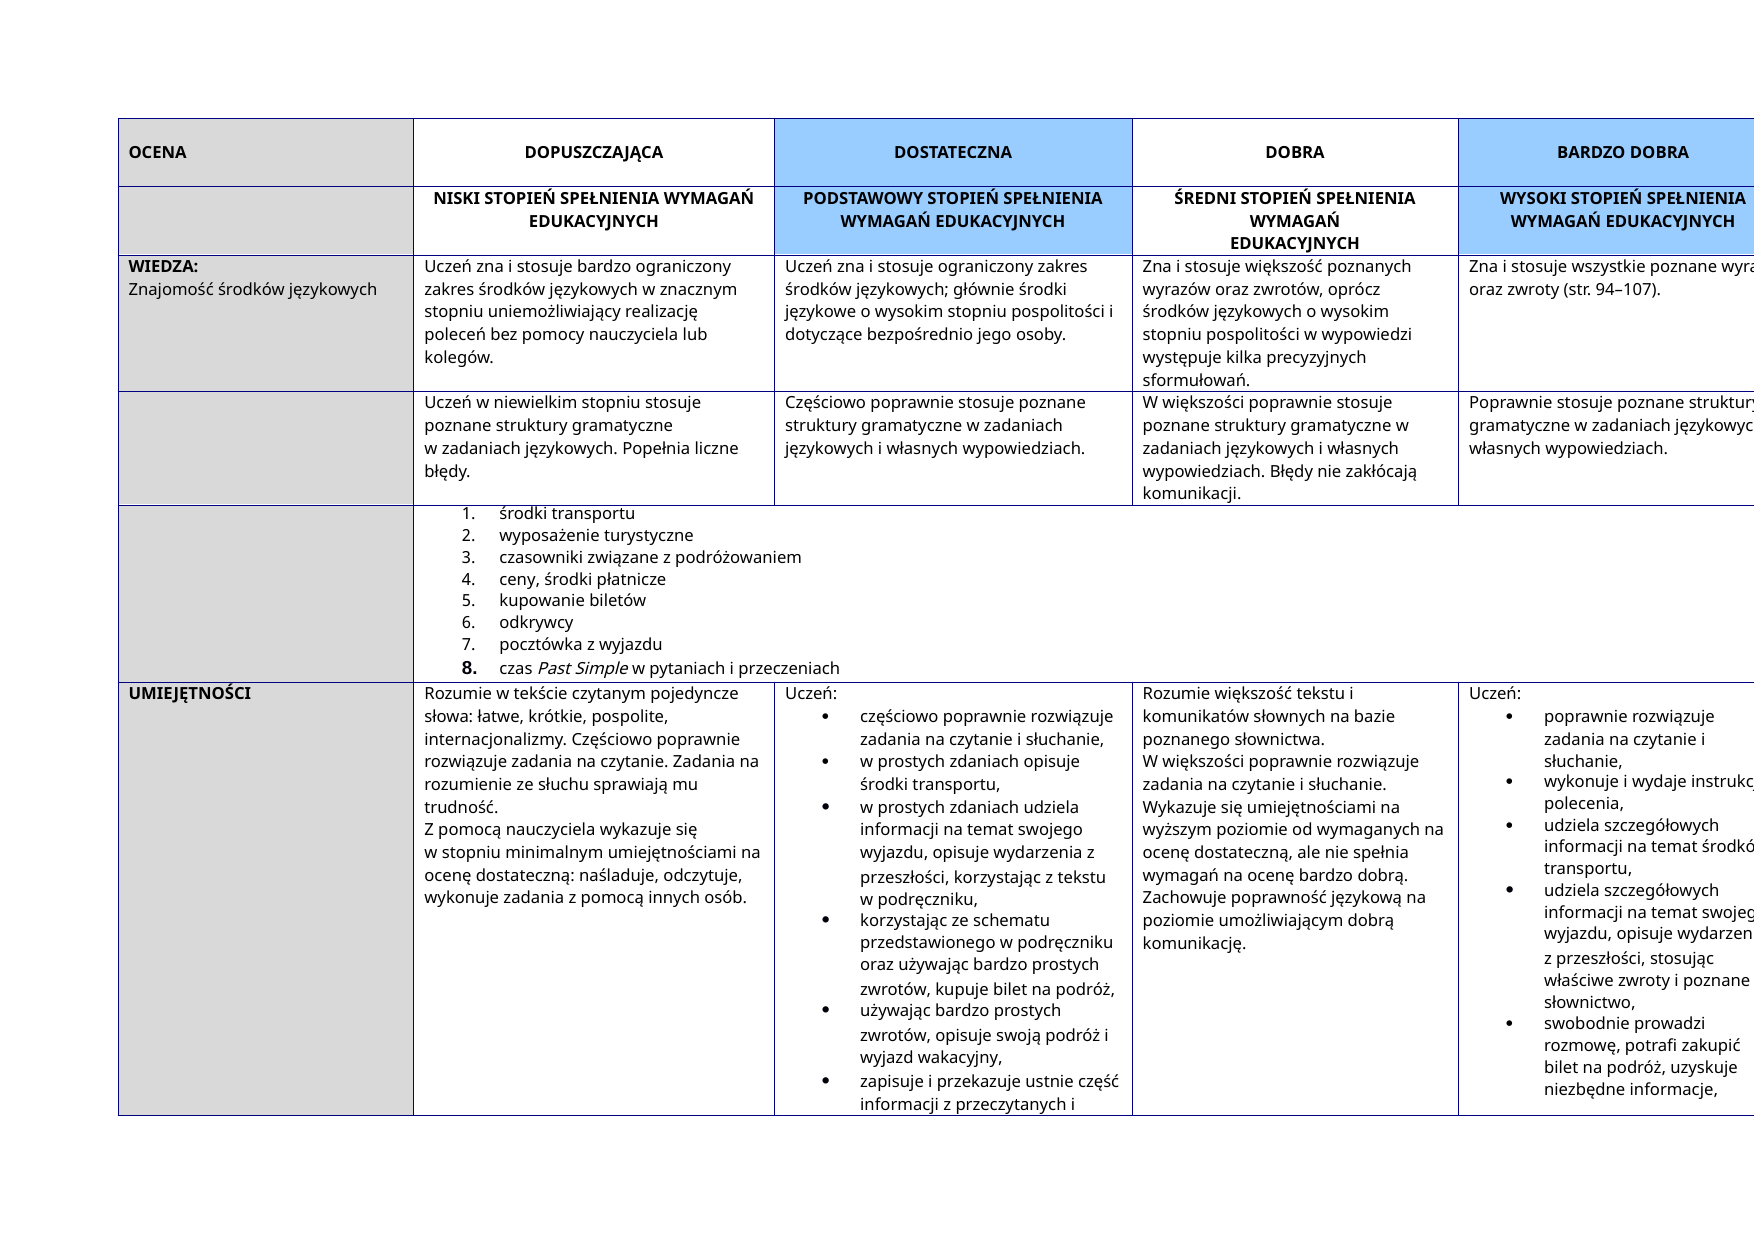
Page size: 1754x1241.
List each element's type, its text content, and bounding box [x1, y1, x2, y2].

table_cell W większości poprawnie stosuje poznane struktury gramatyczne w zadaniach językowych i własnych wypowiedziach. Błędy nie zakłócają komunikacji. [1133, 392, 1458, 504]
table_cell [119, 392, 413, 504]
table_cell UMIEJĘTNOŚCI [119, 683, 413, 1115]
table_cell Częściowo poprawnie stosuje poznane struktury gramatyczne w zadaniach językowych i własnych wypowiedziach. [775, 392, 1132, 504]
table_cell DOBRA [1133, 119, 1458, 186]
table_cell Rozumie większość tekstu i komunikatów słownych na bazie poznanego słownictwa. W większości poprawnie rozwiązuje zadania na czytanie i słuchanie. Wykazuje się umiejętnościami na wyższym poziomie od wymaganych na ocenę dostateczną, ale nie spełnia wymagań na ocenę bardzo dobrą. Zachowuje poprawność językową na poziomie umożliwiającym dobrą komunikację. [1133, 683, 1458, 1115]
table_cell BARDZO DOBRA [1459, 119, 1754, 186]
table_cell Uczeń zna i stosuje bardzo ograniczony zakres środków językowych w znacznym stopniu uniemożliwiający realizację poleceń bez pomocy nauczyciela lub kolegów. [414, 256, 774, 391]
table_cell Uczeń w niewielkim stopniu stosuje poznane struktury gramatyczne w zadaniach językowych. Popełnia liczne błędy. [414, 392, 774, 504]
table_cell DOPUSZCZAJĄCA [414, 119, 774, 186]
table_cell Rozumie w tekście czytanym pojedyncze słowa: łatwe, krótkie, pospolite, internacjonalizmy. Częściowo poprawnie rozwiązuje zadania na czytanie. Zadania na rozumienie ze słuchu sprawiają mu trudność. Z pomocą nauczyciela wykazuje się w stopniu minimalnym umiejętnościami na ocenę dostateczną: naśladuje, odczytuje, wykonuje zadania z pomocą innych osób. [414, 683, 774, 1115]
table_cell Uczeń: poprawnie rozwiązuje zadania na czytanie i słuchanie, wykonuje i wydaje instrukcje i polecenia, udziela szczegółowych informacji na temat środków transportu, udziela szczegółowych informacji na temat swojego wyjazdu, opisuje wydarzenia z przeszłości, stosując właściwe zwroty i poznane słownictwo, swobodnie prowadzi rozmowę, potrafi zakupić bilet na podróż, uzyskuje niezbędne informacje, szczegółowo opisuje swoją podróż oraz wyjazd wakacyjny, wyraża swoją opinię na temat wyjazdu, wyraża upodobania, opinie, uczucia i emocje, stosując właściwe zwroty i podając uzasadnienia zapisuje i przekazuje ustnie informacje z przeczytanych i wysłuchanych tekstów. [1459, 683, 1754, 1115]
table_cell Zna i stosuje wszystkie poznane wyrazy oraz zwroty (str. 94–107). [1459, 256, 1754, 391]
table_cell środki transportu wyposażenie turystyczne czasowniki związane z podróżowaniem ceny, środki płatnicze kupowanie biletów odkrywcy pocztówka z wyjazdu czas Past Simple w pytaniach i przeczeniach [414, 506, 1754, 682]
table_cell WIEDZA: Znajomość środków językowych [119, 256, 413, 391]
table_cell [119, 506, 413, 682]
table_cell [119, 187, 413, 254]
table_cell DOSTATECZNA [775, 119, 1132, 186]
table_cell WYSOKI STOPIEŃ SPEŁNIENIA WYMAGAŃ EDUKACYJNYCH [1459, 187, 1754, 254]
table_cell NISKI STOPIEŃ SPEŁNIENIA WYMAGAŃ EDUKACYJNYCH [414, 187, 774, 254]
table_cell Poprawnie stosuje poznane struktury gramatyczne w zadaniach językowych i własnych wypowiedziach. [1459, 392, 1754, 504]
table_cell ŚREDNI STOPIEŃ SPEŁNIENIA WYMAGAŃ EDUKACYJNYCH [1133, 187, 1458, 254]
table_cell Uczeń zna i stosuje ograniczony zakres środków językowych; głównie środki językowe o wysokim stopniu pospolitości i dotyczące bezpośrednio jego osoby. [775, 256, 1132, 391]
table_cell Zna i stosuje większość poznanych wyrazów oraz zwrotów, oprócz środków językowych o wysokim stopniu pospolitości w wypowiedzi występuje kilka precyzyjnych sformułowań. [1133, 256, 1458, 391]
table_cell Uczeń: częściowo poprawnie rozwiązuje zadania na czytanie i słuchanie, w prostych zdaniach opisuje środki transportu, w prostych zdaniach udziela informacji na temat swojego wyjazdu, opisuje wydarzenia z przeszłości, korzystając z tekstu w podręczniku, korzystając ze schematu przedstawionego w podręczniku oraz używając bardzo prostych zwrotów, kupuje bilet na podróż, używając bardzo prostych zwrotów, opisuje swoją podróż i wyjazd wakacyjny, zapisuje i przekazuje ustnie część informacji z przeczytanych i [775, 683, 1132, 1115]
table_cell PODSTAWOWY STOPIEŃ SPEŁNIENIA WYMAGAŃ EDUKACYJNYCH [775, 187, 1132, 254]
table_cell OCENA [119, 119, 413, 186]
